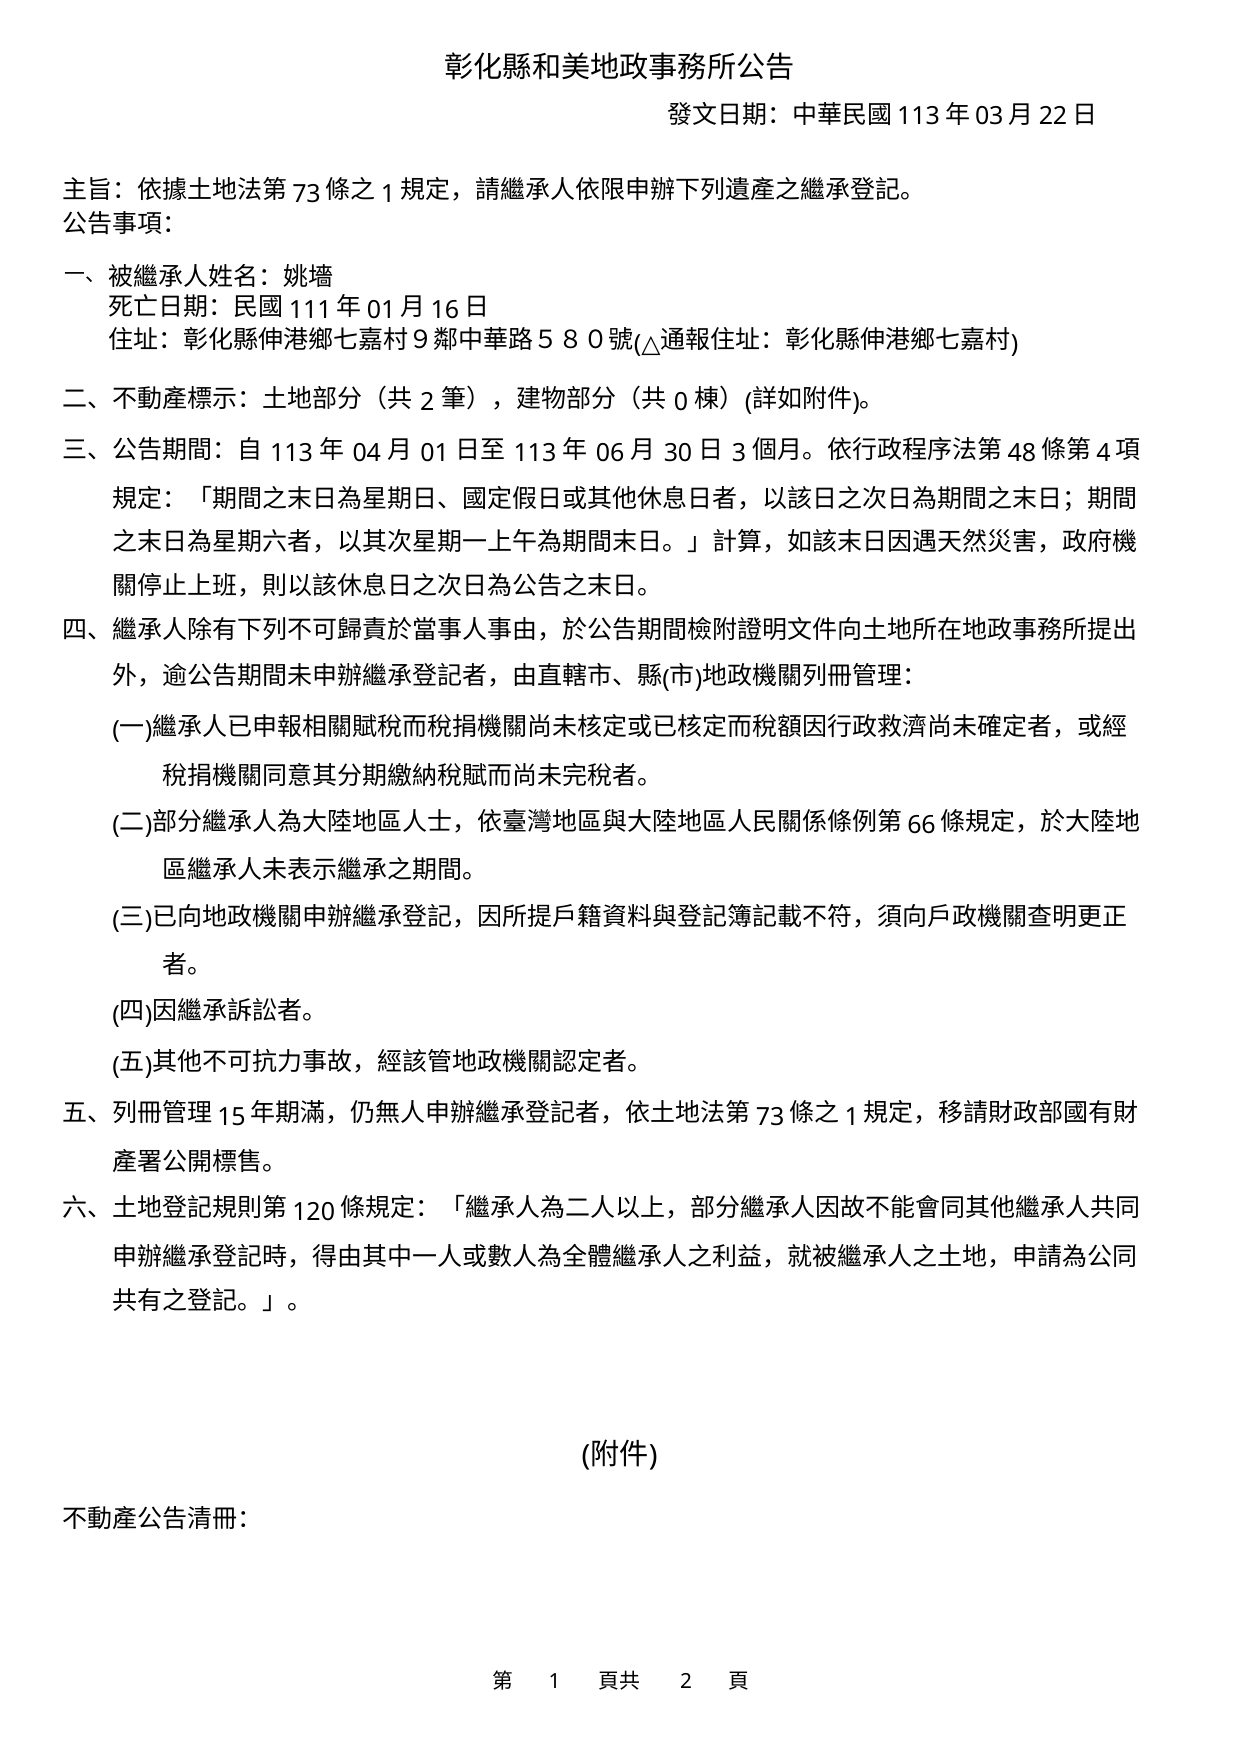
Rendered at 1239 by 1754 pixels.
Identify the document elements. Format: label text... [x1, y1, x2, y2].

table_header [0, 0, 62, 41]
table_cell [718, 135, 759, 176]
table_cell [483, 1383, 523, 1423]
table_cell 頁共 [585, 1661, 653, 1701]
table_cell [483, 95, 523, 135]
table_cell [1177, 1557, 1239, 1661]
table_cell [483, 1557, 523, 1661]
table_cell [585, 95, 653, 135]
table_header [1177, 0, 1239, 41]
table_cell [1177, 176, 1239, 246]
table_cell [523, 1383, 585, 1423]
table_cell [109, 95, 482, 135]
table_cell (附件) [62, 1424, 1177, 1485]
table_cell 1 [523, 1661, 585, 1701]
table_cell [62, 1661, 109, 1701]
table_cell [523, 1557, 585, 1661]
table_cell [1177, 314, 1239, 384]
table_header [62, 0, 109, 41]
table_cell [1177, 246, 1239, 262]
table_header [653, 0, 667, 41]
table_cell [62, 314, 109, 384]
table_cell [718, 1383, 759, 1423]
table_cell [109, 1383, 482, 1423]
table_cell [62, 95, 109, 135]
table_cell [109, 1557, 482, 1661]
table_cell [0, 176, 62, 246]
table_header [585, 0, 653, 41]
table_header [759, 0, 1177, 41]
table_header [109, 0, 482, 41]
table_cell [0, 1383, 62, 1423]
table_cell [1177, 1383, 1239, 1423]
table_header [523, 0, 585, 41]
table_cell [523, 95, 585, 135]
table_cell [0, 1661, 62, 1701]
table_cell [0, 1485, 62, 1557]
table_cell 發文日期：中華民國113年03月22日 [667, 95, 1177, 135]
table_cell [1177, 1661, 1239, 1701]
table_cell [0, 135, 62, 176]
table_cell [0, 95, 62, 135]
table_cell [0, 1424, 62, 1485]
table_cell [62, 135, 109, 176]
table_cell [667, 1557, 718, 1661]
table_cell [759, 1661, 1177, 1701]
table_cell [585, 135, 653, 176]
table_cell [0, 384, 62, 1383]
table_cell [483, 135, 523, 176]
table_cell [109, 135, 482, 176]
table_cell [585, 1557, 653, 1661]
table_cell [1177, 384, 1239, 1383]
table_cell [0, 41, 62, 94]
table_cell 二、不動產標示：土地部分（共 2 筆），建物部分（共 0 棟）(詳如附件)。 三、公告期間：自 113 年 04 月 01 日至 113 年 06 月 30 日 3 個月。依行政程序法第48條第4項 規定：「期間之末日為星期日、國定假日或其他休息日者，以該日之次日為期間之末日；期間 之末日為星期六者，以其次星期一上午為期間末日。」計算，如該末日因遇天然災害，政府機 關停止上班，則以該休息日之次日為公告之末日。 四、繼承人除有下列不可歸責於當事人事由，於公告期間檢附證明文件向土地所在地政事務所提出 外，逾公告期間未申辦繼承登記者，由直轄市、縣(市)地政機關列冊管理： (一)繼承人已申報相關賦稅而稅捐機關尚未核定或已核定而稅額因行政救濟尚未確定者，或經 稅捐機關同意其分期繳納稅賦而尚未完稅者。 (二)部分繼承人為大陸地區人士，依臺灣地區與大陸地區人民關係條例第66條規定，於大陸地 區繼承人未表示繼承之期間。 (三)已向地政機關申辦繼承登記，因所提戶籍資料與登記簿記載不符，須向戶政機關查明更正 者。 (四)因繼承訴訟者。 (五)其他不可抗力事故，經該管地政機關認定者。 五、列冊管理15年期滿，仍無人申辦繼承登記者，依土地法第73條之1規定，移請財政部國有財 產署公開標售。 六、土地登記規則第120條規定：「繼承人為二人以上，部分繼承人因故不能會同其他繼承人共同 申辦繼承登記時，得由其中一人或數人為全體繼承人之利益，就被繼承人之土地，申請為公同 共有之登記。」。 [62, 384, 1177, 1383]
table_cell [653, 95, 667, 135]
table_cell 彰化縣和美地政事務所公告 [62, 41, 1177, 94]
table_header [667, 0, 718, 41]
table_cell [759, 135, 1177, 176]
table_cell [1177, 1485, 1239, 1557]
table_cell [1177, 1424, 1239, 1485]
table_cell [62, 1383, 109, 1423]
table_cell [718, 1557, 759, 1661]
table_cell [0, 263, 62, 313]
table_cell [667, 135, 718, 176]
table_cell [0, 1557, 62, 1661]
table_cell 2 [653, 1661, 718, 1701]
table_cell [759, 1383, 1177, 1423]
table_cell 頁 [718, 1661, 759, 1701]
table_cell [523, 135, 585, 176]
table_cell [62, 1557, 109, 1661]
table_cell [585, 1383, 653, 1423]
table_cell 不動產公告清冊： [62, 1485, 1177, 1557]
table_cell [1177, 95, 1239, 135]
table_cell [653, 1557, 667, 1661]
table_cell 被繼承人姓名：姚墻 死亡日期：民國111年01月16日 住址：彰化縣伸港鄉七嘉村９鄰中華路５８０號(△通報住址：彰化縣伸港鄉七嘉村) [109, 263, 1177, 384]
table_cell [653, 1383, 667, 1423]
table_cell 主旨：依據土地法第73條之1規定，請繼承人依限申辦下列遺產之繼承登記。 公告事項： [62, 176, 1177, 262]
table_header [483, 0, 523, 41]
table_header [718, 0, 759, 41]
table_cell [653, 135, 667, 176]
table_cell [667, 1383, 718, 1423]
table_cell 一、 [62, 263, 109, 313]
table_cell [1177, 135, 1239, 176]
table_cell [109, 1661, 482, 1701]
table_cell [0, 314, 62, 384]
table_cell [0, 246, 62, 262]
table_cell 第 [483, 1661, 523, 1701]
table_cell [759, 1557, 1177, 1661]
table_cell [1177, 263, 1239, 313]
table_cell [1177, 41, 1239, 94]
